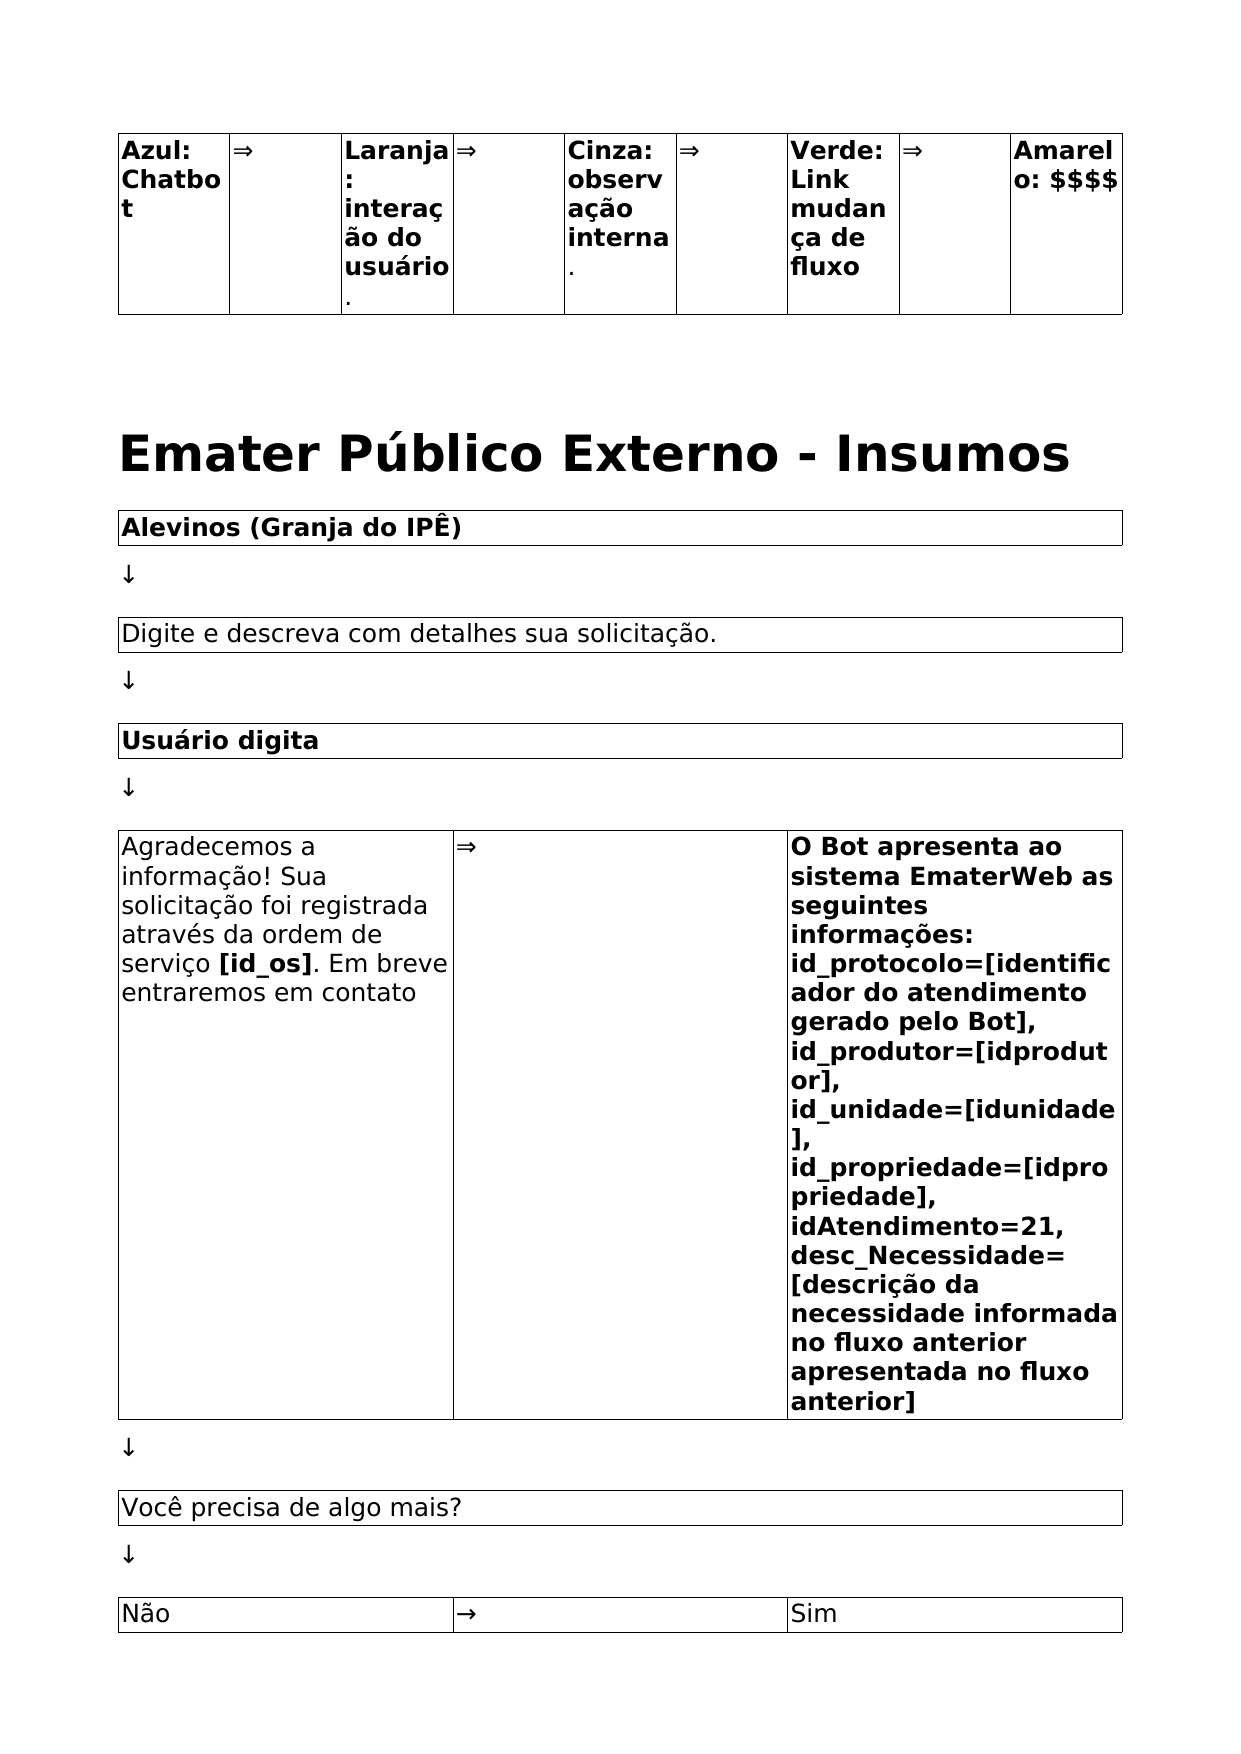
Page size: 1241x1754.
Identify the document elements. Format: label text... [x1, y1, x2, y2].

text ↓ [118, 1434, 1122, 1463]
table_header Usuário digita [119, 724, 1122, 758]
text ↓ [118, 667, 1122, 696]
table_header ⇒ [677, 134, 787, 314]
table_header Verde: Link mudança de fluxo [788, 134, 899, 314]
table_header Você precisa de algo mais? [119, 1491, 1122, 1525]
table_header Amarelo: $$$$ [1011, 134, 1122, 314]
table_header → [454, 1598, 787, 1632]
table_header Sim [788, 1598, 1122, 1632]
table_header Digite e descreva com detalhes sua solicitação. [119, 618, 1122, 652]
table_header Cinza: observação interna. [565, 134, 676, 314]
subtitle Emater Público Externo - Insumos [118, 424, 1122, 483]
table_header ⇒ [900, 134, 1010, 314]
text ↓ [118, 560, 1122, 589]
table_header ⇒ [454, 831, 787, 1419]
table_header Não [119, 1598, 453, 1632]
text ↓ [118, 1540, 1122, 1569]
table_header Azul: Chatbot [119, 134, 229, 314]
text ↓ [118, 773, 1122, 802]
table_header O Bot apresenta ao sistema EmaterWeb as seguintes informações: id_protocolo=[identificador do atendimento gerado pelo Bot], id_produtor=[idprodutor], id_unidade=[idunidade], id_propriedade=[idpropriedade], idAtendimento=21, desc_Necessidade= [descrição da necessidade informada no fluxo anterior apresentada no fluxo anterior] [788, 831, 1122, 1419]
table_header ⇒ [454, 134, 564, 314]
table_header ⇒ [230, 134, 341, 314]
table_header Laranja: interação do usuário. [342, 134, 453, 314]
table_header Alevinos (Granja do IPÊ) [119, 511, 1122, 545]
table_header Agradecemos a informação! Sua solicitação foi registrada através da ordem de serviço [id_os]. Em breve entraremos em contato [119, 831, 453, 1419]
